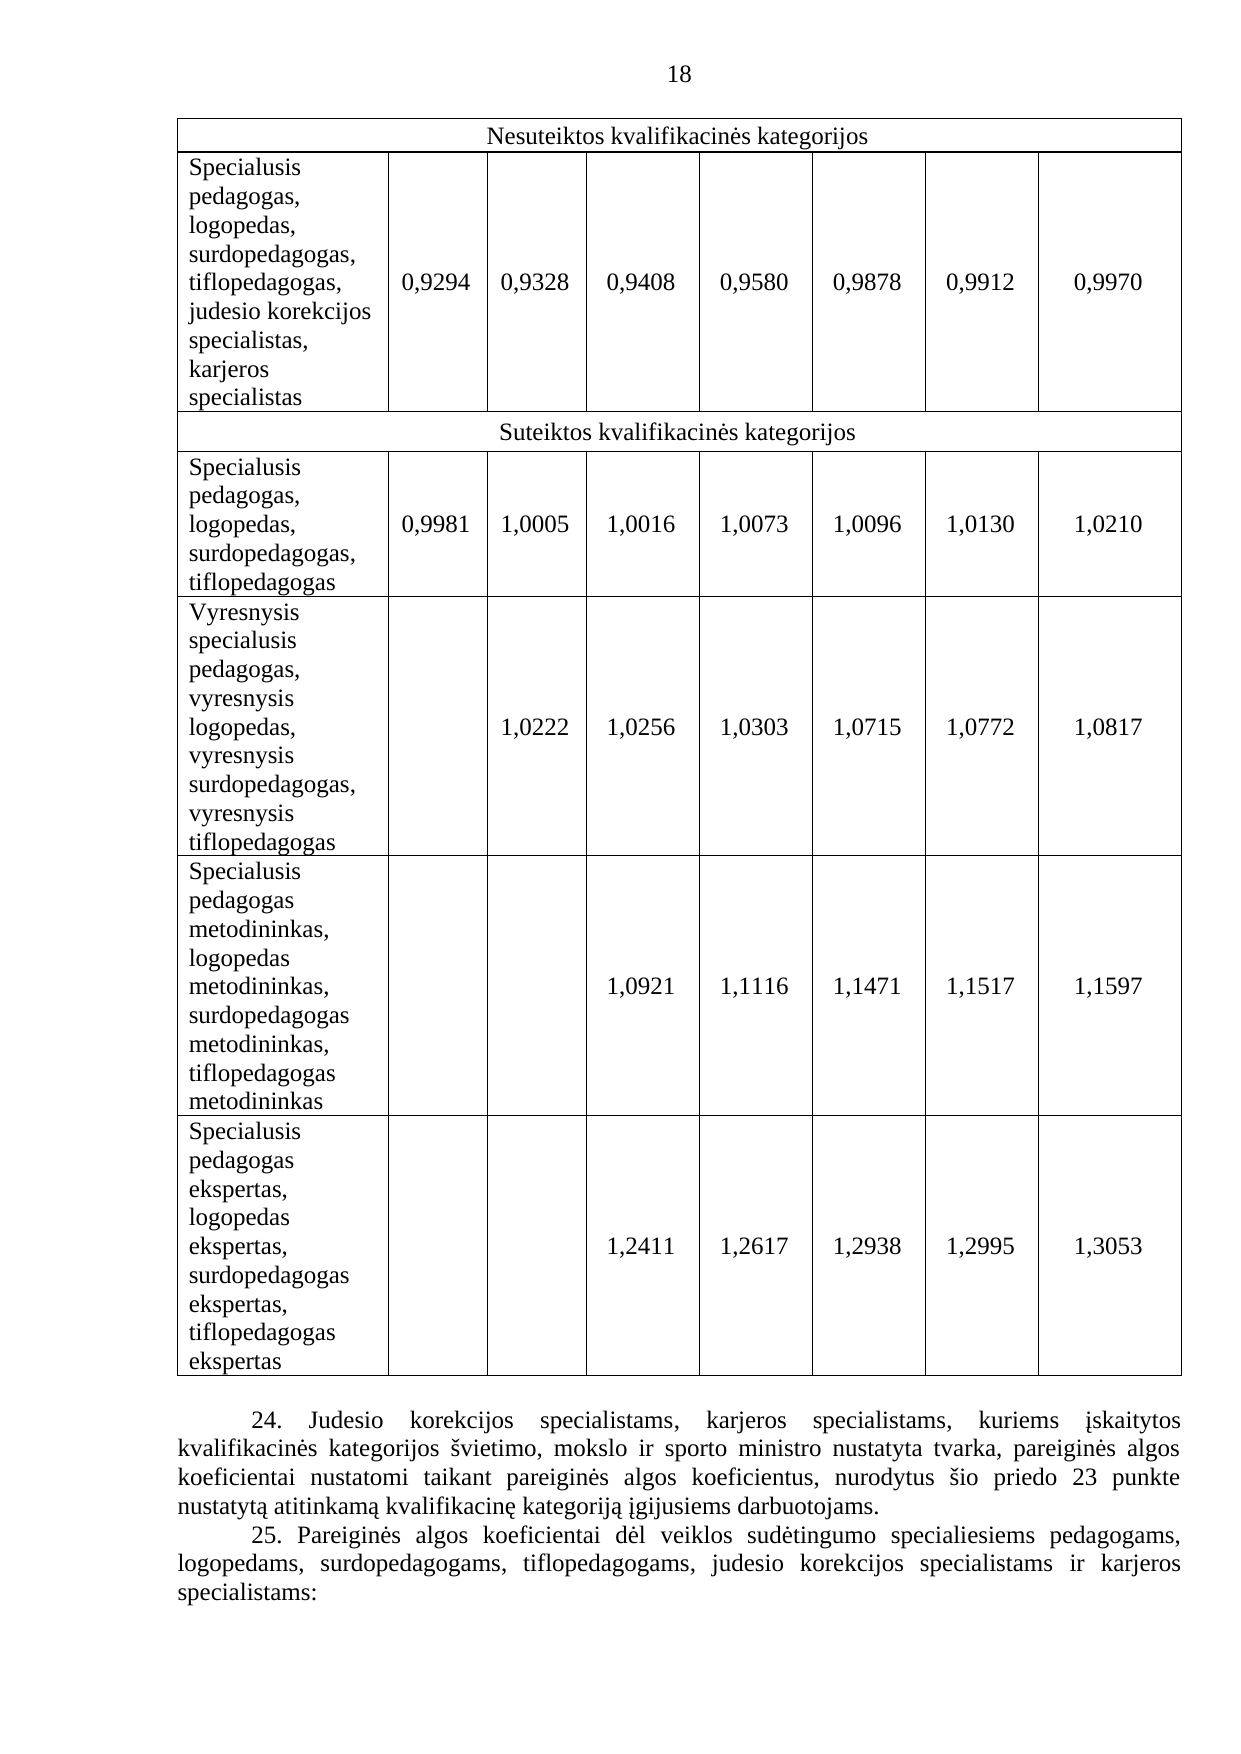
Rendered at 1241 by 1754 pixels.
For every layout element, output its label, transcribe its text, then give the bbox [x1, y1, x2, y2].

table_cell 1,0222 [488, 597, 586, 855]
table_cell 0,9912 [926, 153, 1038, 411]
table_cell Specialusis pedagogas metodininkas, logopedas metodininkas, surdopedagogas metodininkas, tiflopedagogas metodininkas [178, 856, 388, 1115]
table_cell 1,0303 [700, 597, 812, 855]
table_cell 1,2617 [700, 1116, 812, 1375]
table_cell 1,0817 [1039, 597, 1181, 855]
table_cell [389, 856, 487, 1115]
text 25. Pareiginės algos koeficientai dėl veiklos sudėtingumo specialiesiems pedagogams, logopedams, surdopedagogams, tiflopedagogams, judesio korekcijos specialistams ir karjeros specialistams: [177, 1520, 1181, 1606]
table_cell Specialusis pedagogas, logopedas, surdopedagogas, tiflopedagogas, judesio korekcijos specialistas, karjeros specialistas [178, 153, 388, 411]
table_cell Specialusis pedagogas ekspertas, logopedas ekspertas, surdopedagogas ekspertas, tiflopedagogas ekspertas [178, 1116, 388, 1375]
table_cell 1,0715 [813, 597, 925, 855]
text 24. Judesio korekcijos specialistams, karjeros specialistams, kuriems įskaitytos kvalifikacinės kategorijos švietimo, mokslo ir sporto ministro nustatyta tvarka, pareiginės algos koeficientai nustatomi taikant pareiginės algos koeficientus, nurodytus šio priedo 23 punkte nustatytą atitinkamą kvalifikacinę kategoriją įgijusiems darbuotojams. [177, 1405, 1181, 1520]
table_cell 1,1597 [1039, 856, 1181, 1115]
table_cell 1,0016 [587, 452, 699, 596]
table_cell 0,9580 [700, 153, 812, 411]
table_cell 1,0921 [587, 856, 699, 1115]
table_cell 0,9408 [587, 153, 699, 411]
table_cell 1,0073 [700, 452, 812, 596]
table_cell Suteiktos kvalifikacinės kategorijos [178, 412, 1181, 451]
table_cell 0,9328 [488, 153, 586, 411]
table_cell 1,2938 [813, 1116, 925, 1375]
table_cell 1,1517 [926, 856, 1038, 1115]
table_cell 1,3053 [1039, 1116, 1181, 1375]
table_cell 1,0130 [926, 452, 1038, 596]
table_cell [389, 597, 487, 855]
table_cell 0,9970 [1039, 153, 1181, 411]
table_cell Specialusis pedagogas, logopedas, surdopedagogas, tiflopedagogas [178, 452, 388, 596]
table_cell 1,2411 [587, 1116, 699, 1375]
table_cell 1,0210 [1039, 452, 1181, 596]
table_cell 1,1471 [813, 856, 925, 1115]
table_cell [488, 1116, 586, 1375]
table_cell [389, 1116, 487, 1375]
table_cell [488, 856, 586, 1115]
table_cell 0,9294 [389, 153, 487, 411]
table_cell 1,0256 [587, 597, 699, 855]
table_cell 0,9878 [813, 153, 925, 411]
table_cell Vyresnysis specialusis pedagogas, vyresnysis logopedas, vyresnysis surdopedagogas, vyresnysis tiflopedagogas [178, 597, 388, 855]
table_cell Nesuteiktos kvalifikacinės kategorijos [178, 119, 1181, 151]
table_cell 1,0772 [926, 597, 1038, 855]
table_cell 1,0096 [813, 452, 925, 596]
table_cell 0,9981 [389, 452, 487, 596]
table_cell 1,0005 [488, 452, 586, 596]
table_cell 1,2995 [926, 1116, 1038, 1375]
table_cell 1,1116 [700, 856, 812, 1115]
